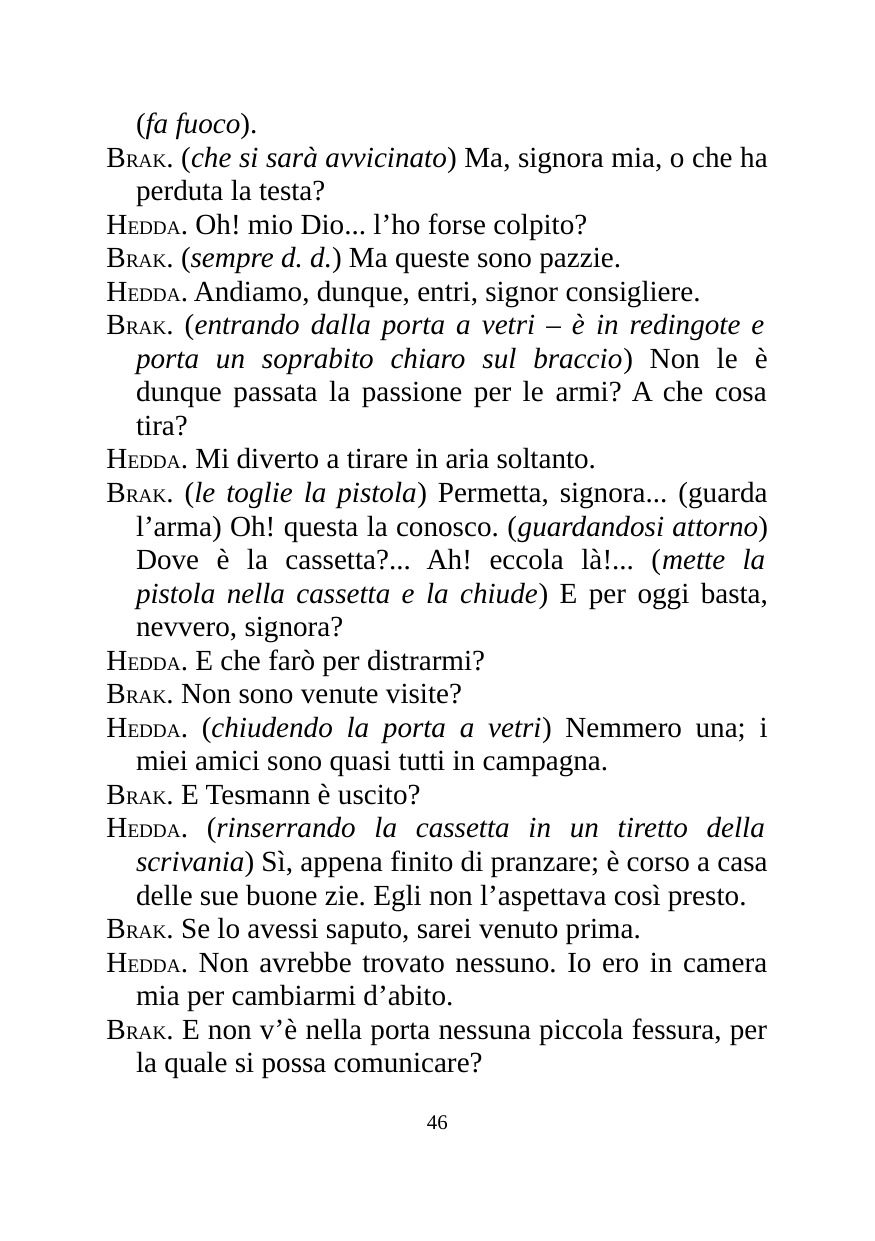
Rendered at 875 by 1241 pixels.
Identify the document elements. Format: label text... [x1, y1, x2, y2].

text Hedda. Andiamo, dunque, entri, signor consigliere. [106, 274, 768, 307]
text Hedda. Non avrebbe trovato nessuno. Io ero in camera mia per cambiarmi d’abito. [106, 945, 768, 1012]
text (fa fuoco). [106, 106, 768, 140]
text Brak. Se lo avessi saputo, sarei venuto prima. [106, 911, 768, 945]
text Brak. (le toglie la pistola) Permetta, signora... (guarda l’arma) Oh! questa la conosco. (guardandosi attorno) Dove è la cassetta?... Ah! eccola là!... (mette la pistola nella cassetta e la chiude) E per oggi basta, nevvero, signora? [106, 475, 768, 643]
text Hedda. (rinserrando la cassetta in un tiretto della scrivania) Sì, appena finito di pranzare; è corso a casa delle sue buone zie. Egli non l’aspettava così presto. [106, 811, 768, 911]
text Brak. (entrando dalla porta a vetri – è in redingote e porta un soprabito chiaro sul braccio) Non le è dunque passata la passione per le armi? A che cosa tira? [106, 307, 768, 442]
text Hedda. (chiudendo la porta a vetri) Nemmero una; i miei amici sono quasi tutti in campagna. [106, 710, 768, 777]
text Hedda. Oh! mio Dio... l’ho forse colpito? [106, 207, 768, 240]
text Hedda. E che farò per distrarmi? [106, 643, 768, 676]
text Brak. (che si sarà avvicinato) Ma, signora mia, o che ha perduta la testa? [106, 140, 768, 207]
text Brak. Non sono venute visite? [106, 676, 768, 710]
text Hedda. Mi diverto a tirare in aria soltanto. [106, 442, 768, 475]
text Brak. (sempre d. d.) Ma queste sono pazzie. [106, 240, 768, 274]
text Brak. E non v’è nella porta nessuna piccola fessura, per la quale si possa comunicare? [106, 1012, 768, 1079]
text Brak. E Tesmann è uscito? [106, 777, 768, 811]
